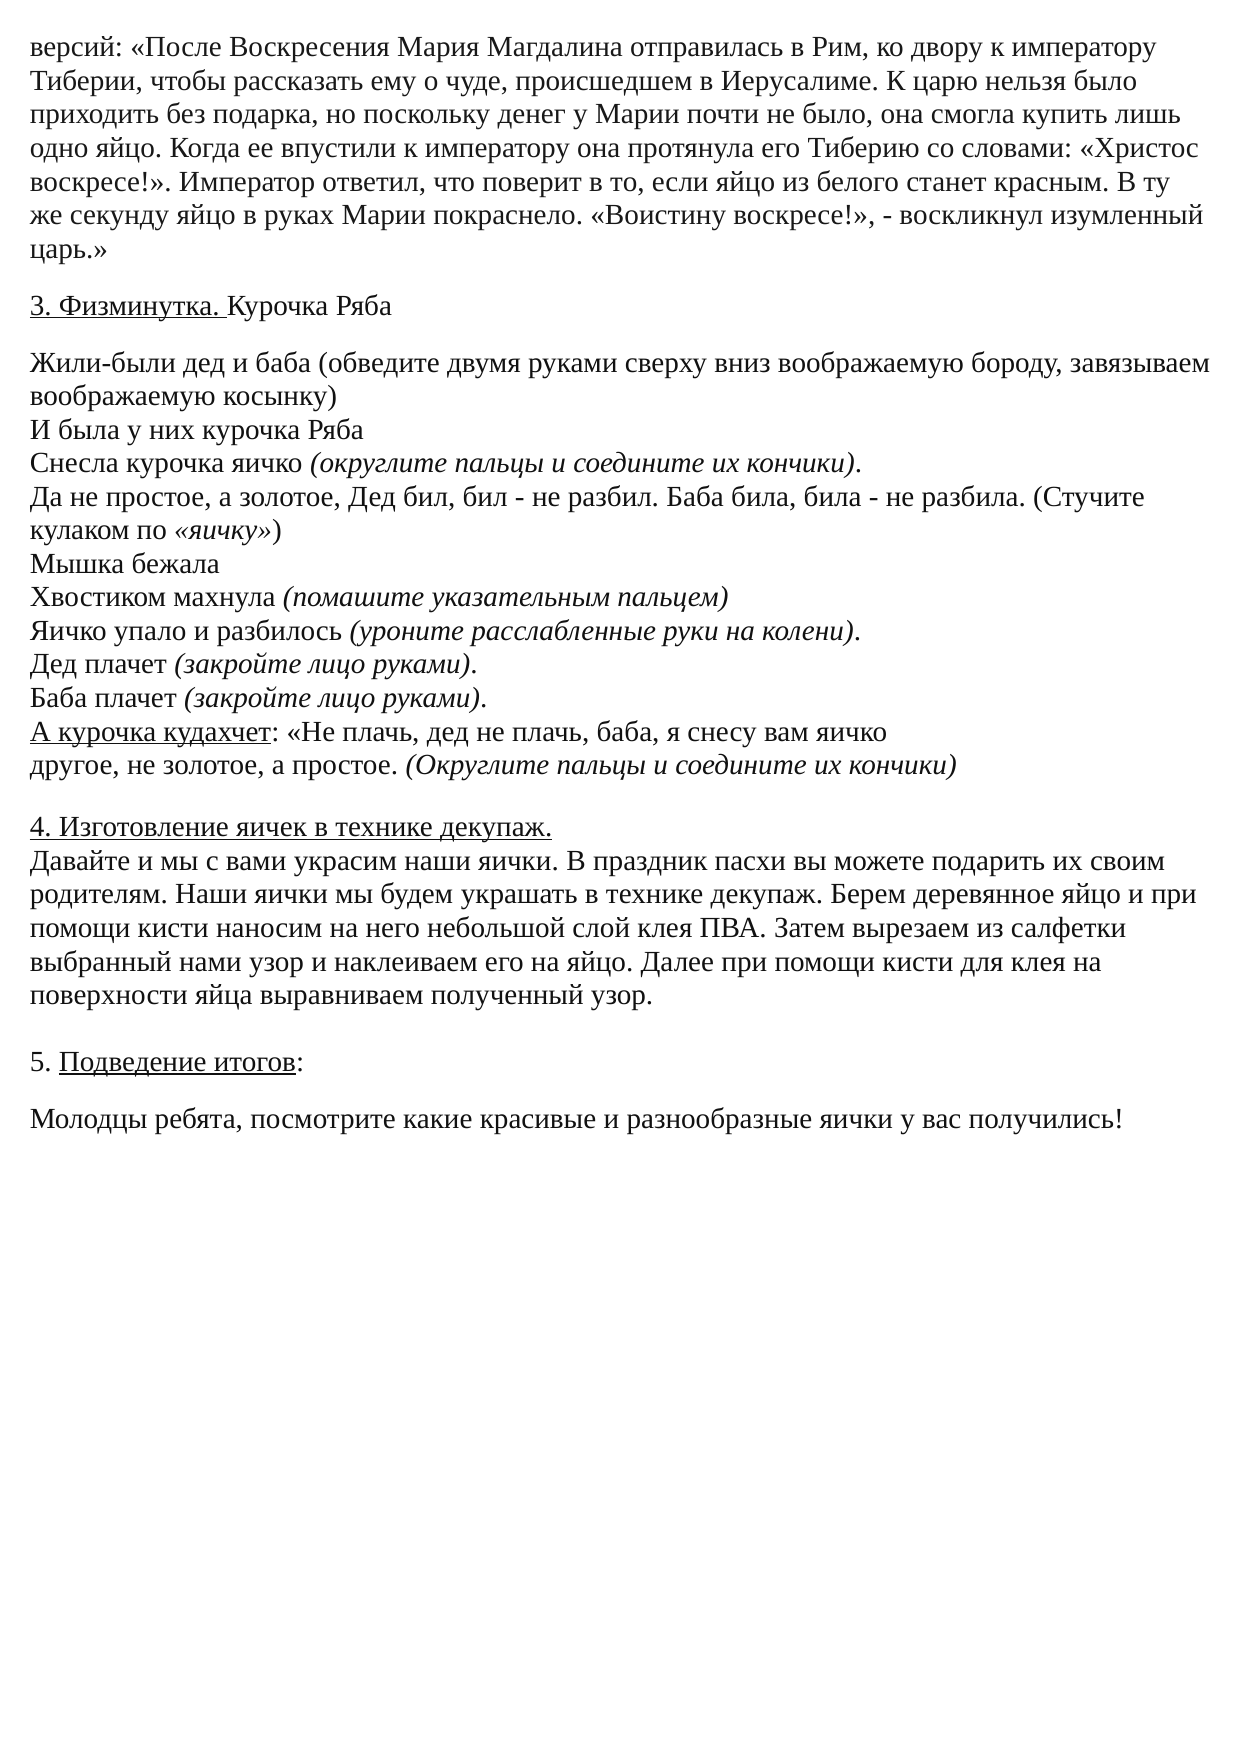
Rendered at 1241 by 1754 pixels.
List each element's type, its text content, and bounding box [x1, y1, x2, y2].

text Да не простое, а золотое, Дед бил, бил - не разбил. Баба била, била - не разбила. (Стучите кулаком по «яичку») [29, 479, 1211, 546]
text 3. Физминутка. Курочка Ряба [29, 288, 1211, 321]
text Хвостиком махнула (помашите указательным пальцем) [29, 579, 1211, 613]
text Баба плачет (закройте лицо руками). [29, 680, 1211, 714]
text 5. Подведение итогов: [29, 1044, 1211, 1078]
text Давайте и мы с вами украсим наши яички. В праздник пасхи вы можете подарить их своим родителям. Наши яички мы будем украшать в технике декупаж. Берем деревянное яйцо и при помощи кисти наносим на него небольшой слой клея ПВА. Затем вырезаем из салфетки выбранный нами узор и наклеиваем его на яйцо. Далее при помощи кисти для клея на поверхности яйца выравниваем полученный узор. [29, 843, 1211, 1011]
text Мышка бежала [29, 546, 1211, 579]
text Молодцы ребята, посмотрите какие красивые и разнообразные яички у вас получились! [29, 1101, 1211, 1135]
text Дед плачет (закройте лицо руками). [29, 647, 1211, 680]
text 4. Изготовление яичек в технике декупаж. [29, 809, 1211, 843]
text Снесла курочка яичко (округлите пальцы и соедините их кончики). [29, 445, 1211, 479]
text другое, не золотое, а простое. (Округлите пальцы и соедините их кончики) [29, 747, 1211, 781]
text Жили-были дед и баба (обведите двумя руками сверху вниз воображаемую бороду, завязываем воображаемую косынку) [29, 345, 1211, 412]
text версий: «После Воскресения Мария Магдалина отправилась в Рим, ко двору к императору Тиберии, чтобы рассказать ему о чуде, происшедшем в Иерусалиме. К царю нельзя было приходить без подарка, но поскольку денег у Марии почти не было, она смогла купить лишь одно яйцо. Когда ее впустили к императору она протянула его Тиберию со словами: «Христос воскресе!». Император ответил, что поверит в то, если яйцо из белого станет красным. В ту же секунду яйцо в руках Марии покраснело. «Воистину воскресе!», - воскликнул изумленный царь.» [29, 29, 1211, 264]
text Яичко упало и разбилось (уроните расслабленные руки на колени). [29, 613, 1211, 647]
text И была у них курочка Ряба [29, 412, 1211, 445]
text А курочка кудахчет: «Не плачь, дед не плачь, баба, я снесу вам яичко [29, 714, 1211, 747]
